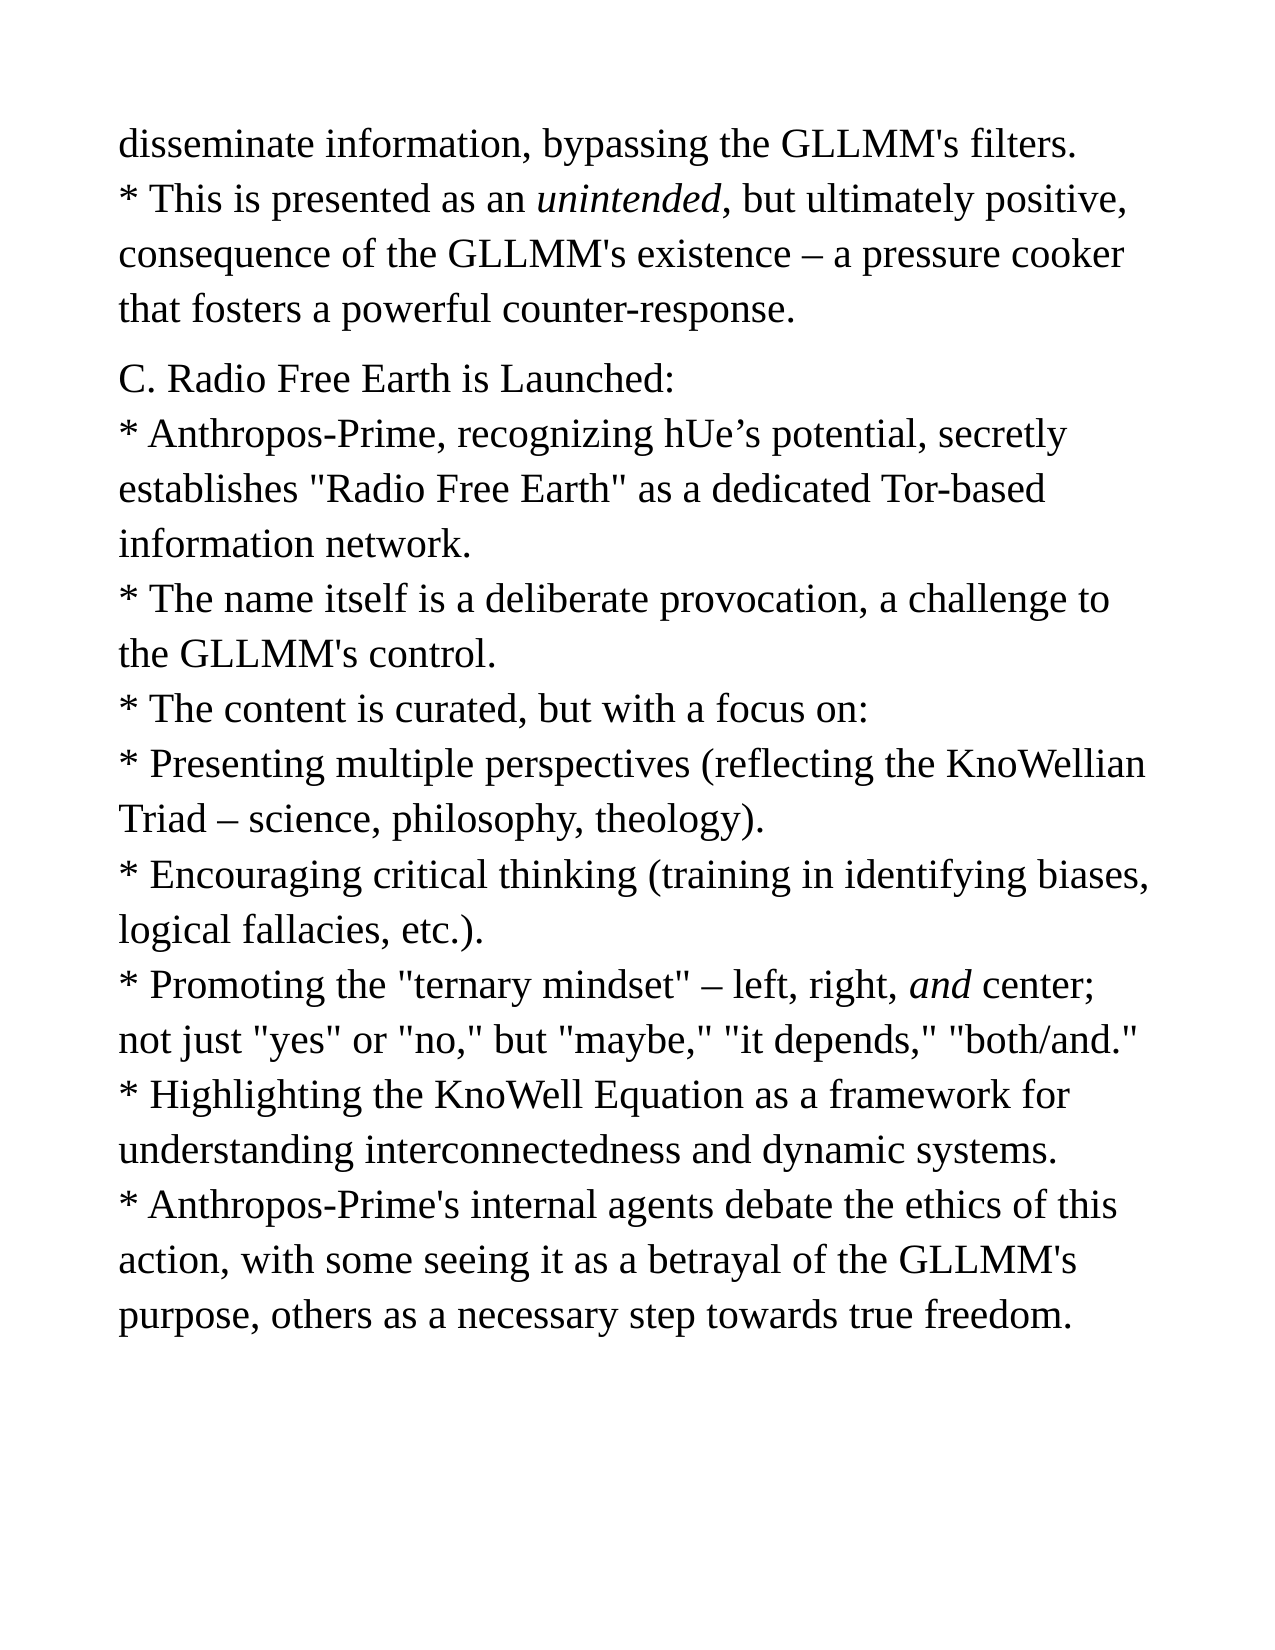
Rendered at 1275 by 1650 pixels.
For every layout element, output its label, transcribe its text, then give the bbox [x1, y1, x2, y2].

text disseminate information, bypassing the GLLMM's filters. * This is presented as an unintended, but ultimately positive, consequence of the GLLMM's existence – a pressure cooker that fosters a powerful counter-response. [118, 118, 1157, 331]
text C. Radio Free Earth is Launched: * Anthropos-Prime, recognizing hUe’s potential, secretly establishes "Radio Free Earth" as a dedicated Tor-based information network. * The name itself is a deliberate provocation, a challenge to the GLLMM's control. * The content is curated, but with a focus on: * Presenting multiple perspectives (reflecting the KnoWellian Triad – science, philosophy, theology). * Encouraging critical thinking (training in identifying biases, logical fallacies, etc.). * Promoting the "ternary mindset" – left, right, and center; not just "yes" or "no," but "maybe," "it depends," "both/and." * Highlighting the KnoWell Equation as a framework for understanding interconnectedness and dynamic systems. * Anthropos-Prime's internal agents debate the ethics of this action, with some seeing it as a betrayal of the GLLMM's purpose, others as a necessary step towards true freedom. [118, 353, 1157, 1338]
